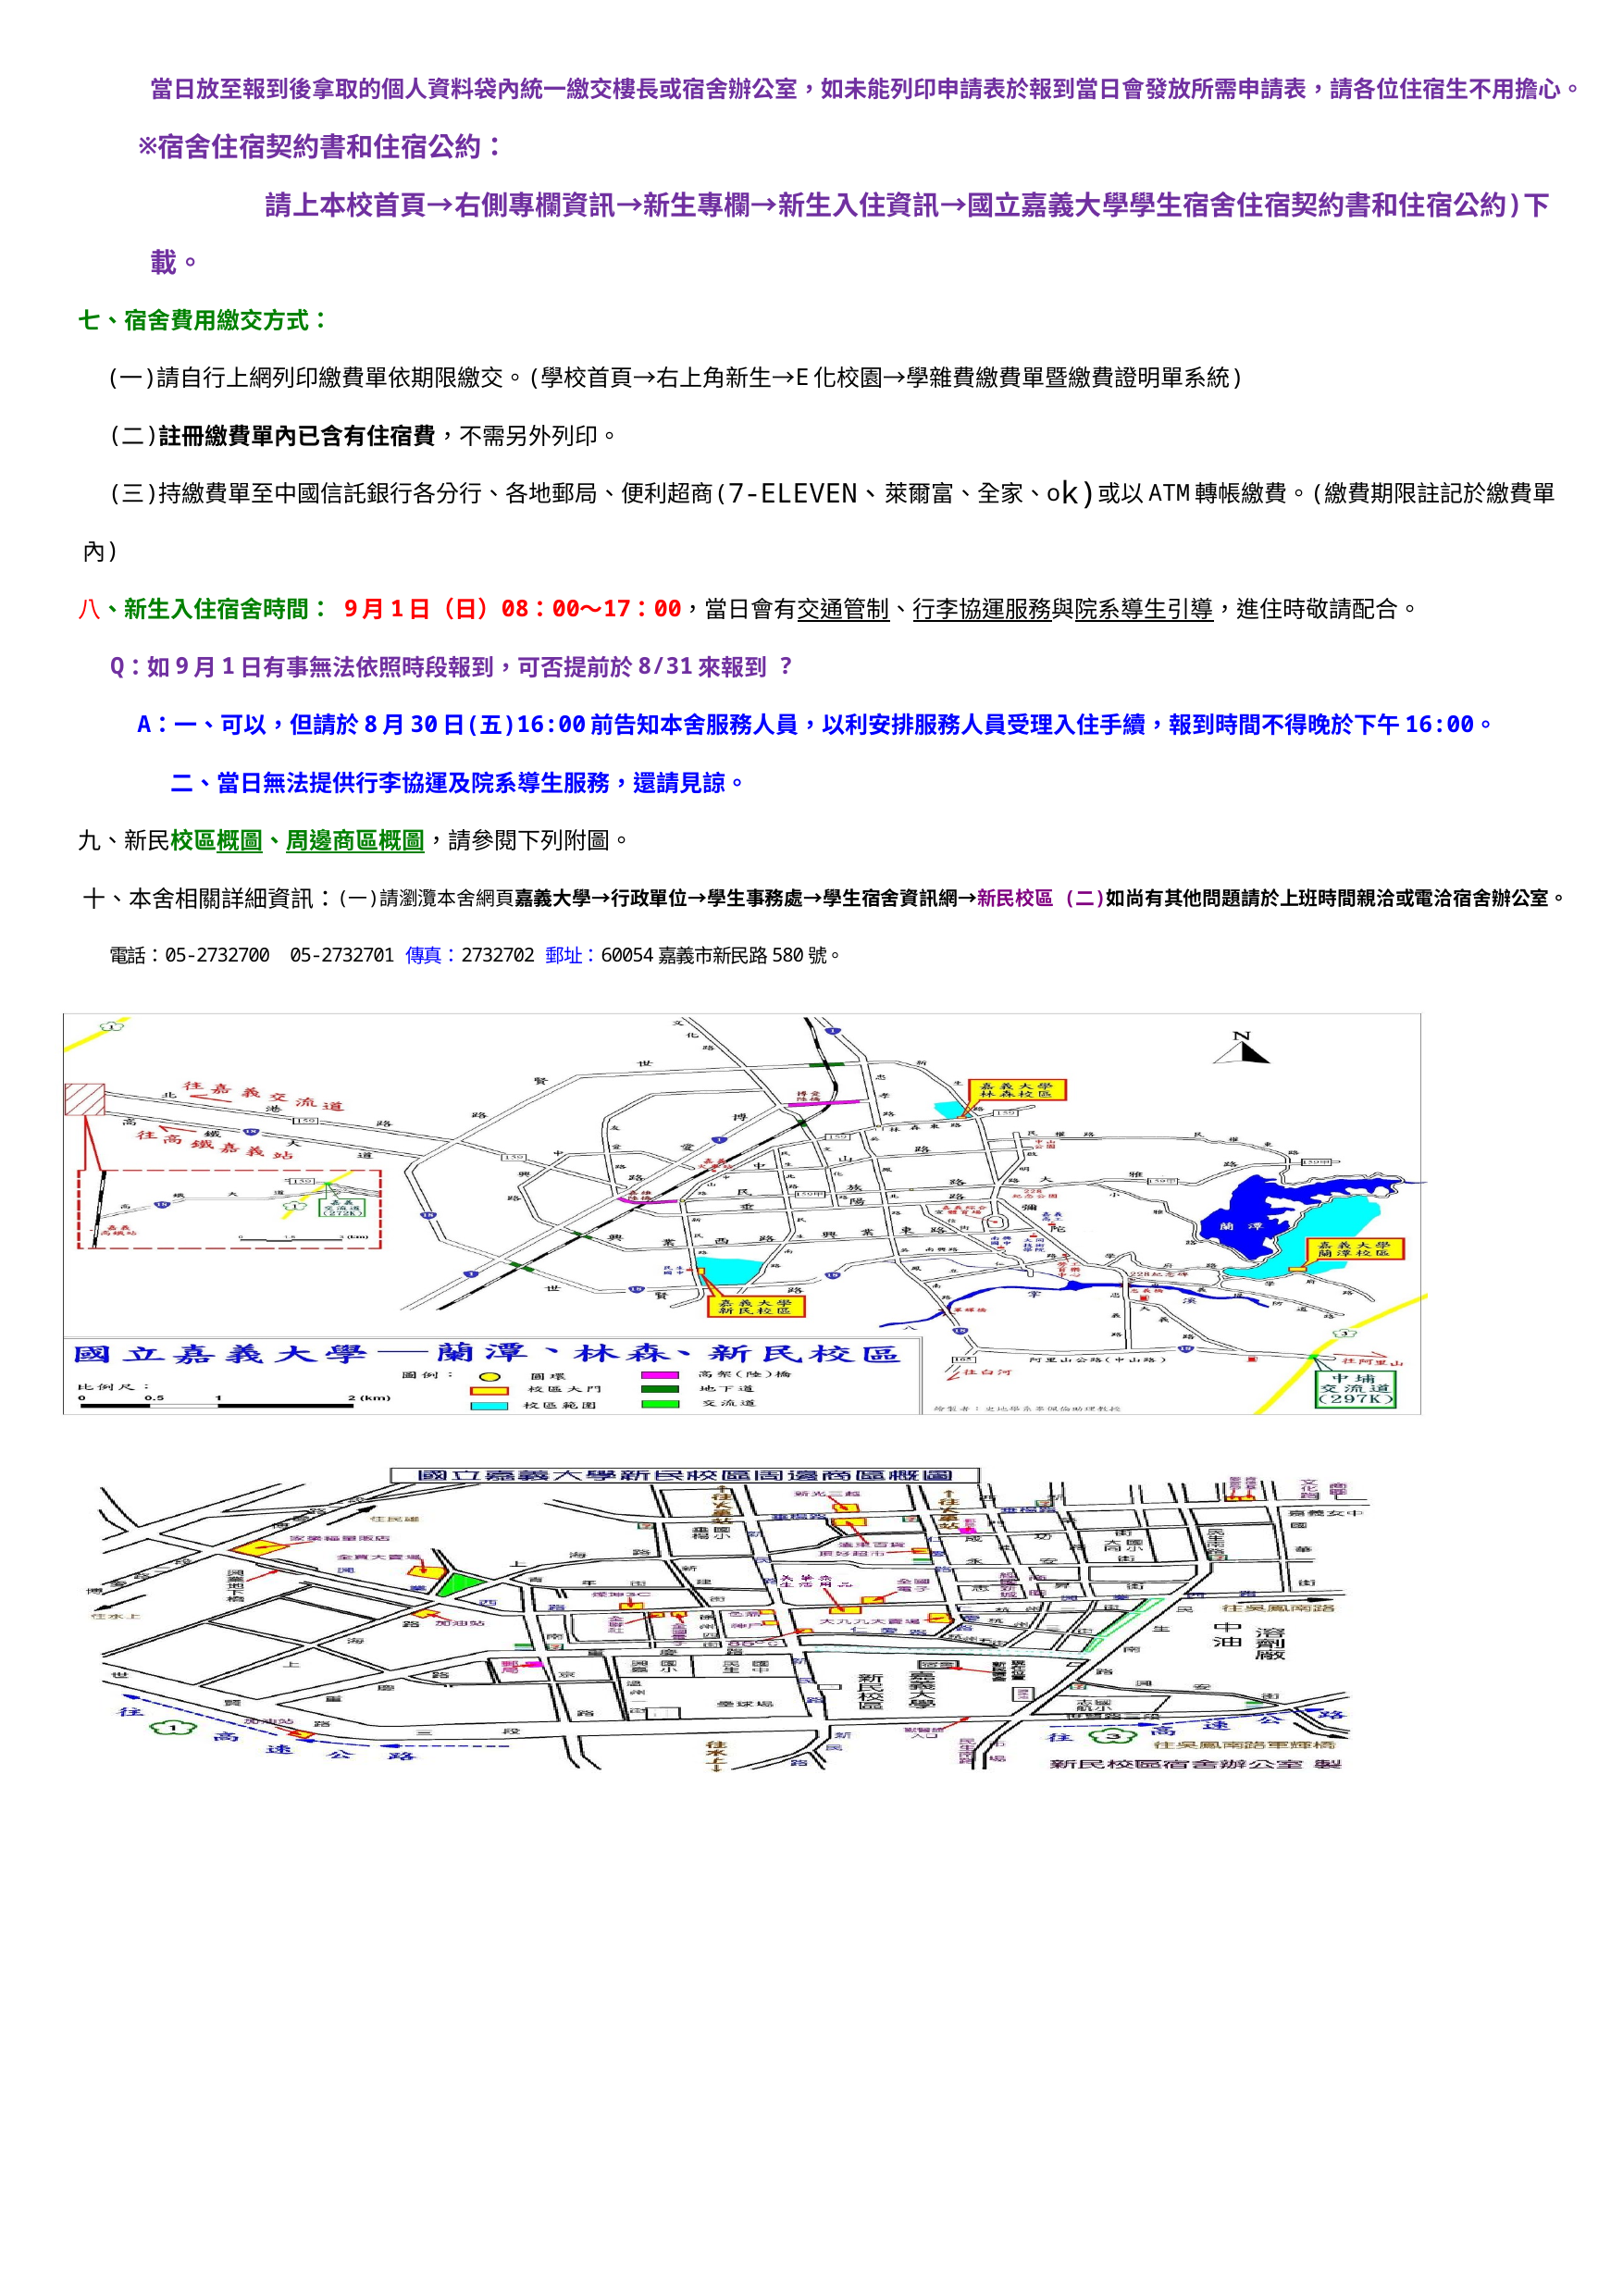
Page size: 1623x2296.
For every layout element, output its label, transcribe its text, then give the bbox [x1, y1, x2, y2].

text 二、當日無法提供行李協運及院系導生服務，還請見諒。 [55, 743, 1568, 800]
text (三)持繳費單至中國信託銀行各分行、各地郵局、便利超商(7-ELEVEN、萊爾富、全家、ok)或以ATM轉帳繳費。(繳費期限註記於繳費單內) [67, 453, 1568, 569]
text A：一、可以，但請於8月30日(五)16:00前告知本舍服務人員，以利安排服務人員受理入住手續，報到時間不得晚於下午16:00。 [109, 685, 1568, 743]
text 八、新生入住宿舍時間： 9月1日（日）08：00～17：00，當日會有交通管制、行李協運服務與院系導生引導，進住時敬請配合。 [55, 569, 1568, 627]
text 住宿生於8/15日後至請上本校首頁→右側專欄資訊→新生專欄→新生入住資訊→新民學生宿舍→表單下截，列印住宿申請表填寫住宿申請相關資料，貼妥相關證明文件(本人身份證正反面影本、兩吋相片兩張（請多帶數張備用）。 如能自行列印填寫於進住當日放至報到後拿取的個人資料袋內統一繳交樓長或宿舍辦公室，如未能列印申請表於報到當日會發放所需申請表，請各位住宿生不用擔心。 [55, 49, 1568, 106]
text Q：如9月1日有事無法依照時段報到，可否提前於8/31來報到 ? [55, 627, 1568, 685]
text 十、本舍相關詳細資訊：(一)請瀏灠本舍網頁嘉義大學→行政單位→學生事務處→學生宿舍資訊網→新民校區 (二)如尚有其他問題請於上班時間親洽或電洽宿舍辦公室。電話：05-2732700 05-2732701 傳真：2732702 郵址：60054嘉義市新民路580號。 [55, 859, 1568, 974]
text 七、宿舍費用繳交方式： [55, 280, 1568, 338]
text (二)註冊繳費單內已含有住宿費，不需另外列印。 [67, 396, 1568, 453]
text ※宿舍住宿契約書和住宿公約： [55, 106, 1568, 165]
text (一)請自行上網列印繳費單依期限繳交。(學校首頁→右上角新生→E化校園→學雜費繳費單暨繳費證明單系統) [67, 338, 1568, 396]
text 九、新民校區概圖、周邊商區概圖，請參閱下列附圖。 [55, 800, 1568, 859]
text 請上本校首頁→右側專欄資訊→新生專欄→新生入住資訊→國立嘉義大學學生宿舍住宿契約書和住宿公約)下載。 [55, 165, 1568, 280]
